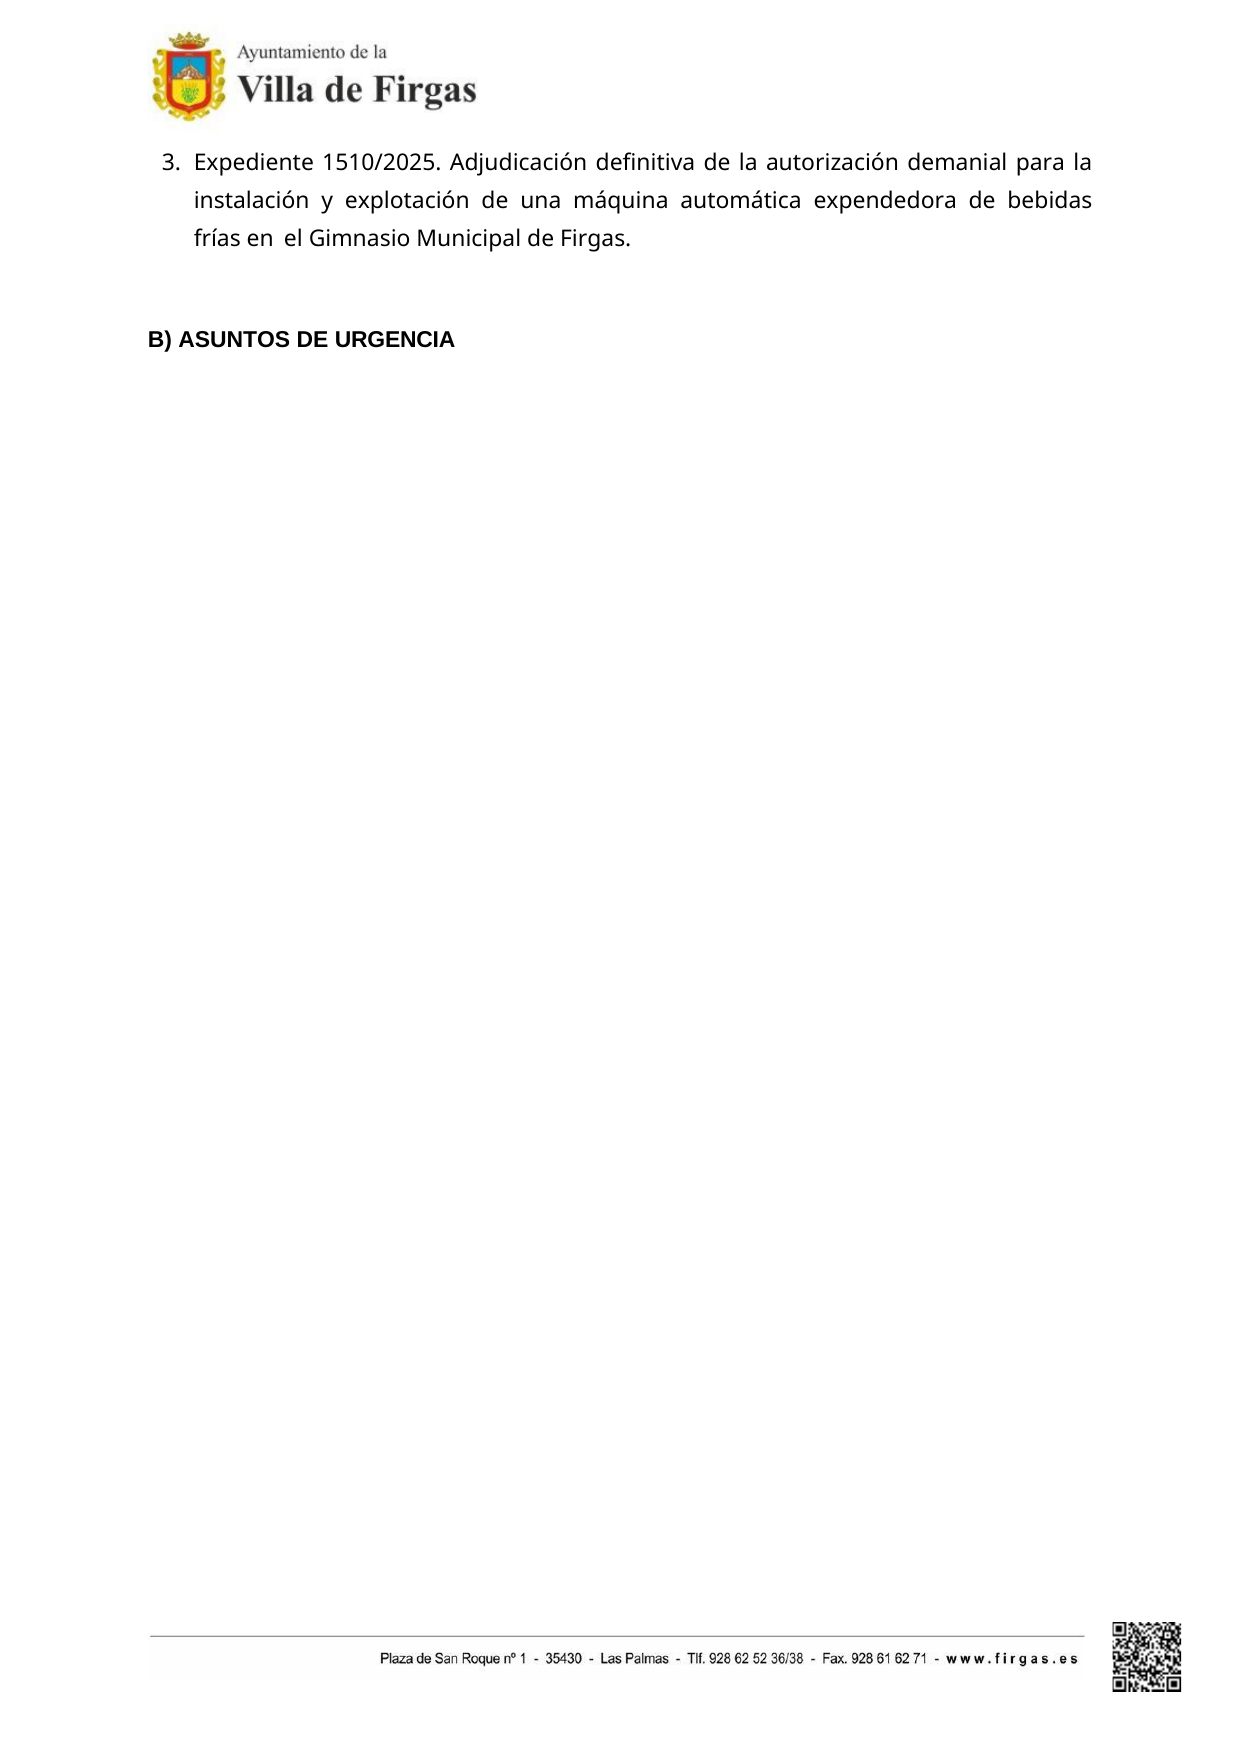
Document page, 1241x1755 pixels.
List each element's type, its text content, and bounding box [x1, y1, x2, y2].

list ASUNTOS DE URGENCIA [148, 326, 1093, 352]
list Expediente 1510/2025. Adjudicación definitiva de la autorización demanial para la instalación y explotación de una máquina automática expendedora de bebidas frías en el Gimnasio Municipal de Firgas. [162, 146, 1093, 253]
